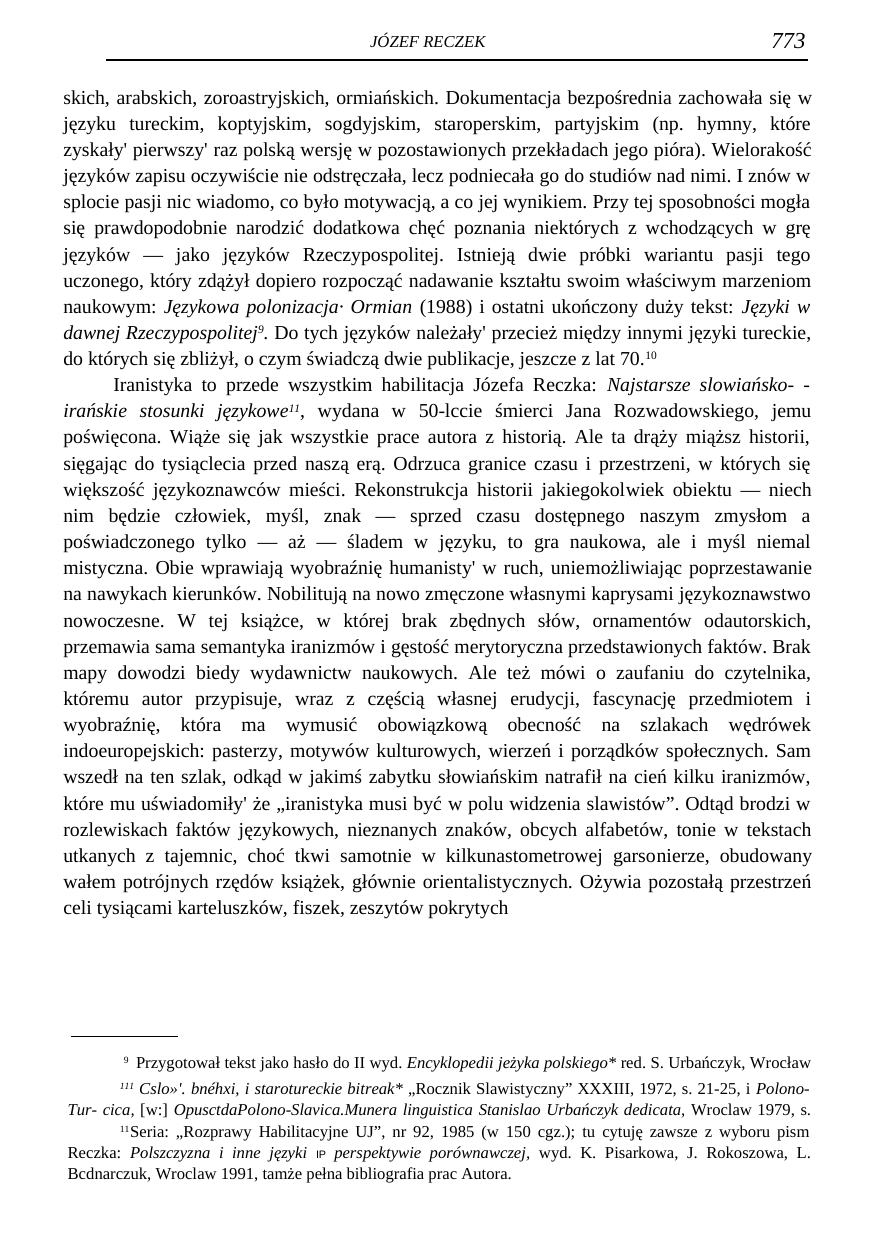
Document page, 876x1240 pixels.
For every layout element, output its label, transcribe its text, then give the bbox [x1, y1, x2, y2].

text skich, arabskich, zoroastryjskich, ormiańskich. Dokumentacja bezpośrednia zacho­wała się w języku tureckim, koptyjskim, sogdyjskim, staroperskim, partyjskim (np. hymny, które zyskały' pierwszy' raz polską wersję w pozostawionych przekła­dach jego pióra). Wielorakość języków zapisu oczywiście nie odstręczała, lecz podniecała go do studiów nad nimi. I znów w splocie pasji nic wiadomo, co było motywacją, a co jej wynikiem. Przy tej sposobności mogła się prawdopodobnie narodzić dodatkowa chęć poznania niektórych z wchodzących w grę języków — jako języków Rzeczypospolitej. Istnieją dwie próbki wariantu pasji tego uczonego, który zdążył dopiero rozpocząć nadawanie kształtu swoim właściwym marzeniom naukowym: Językowa polonizacja· Ormian (1988) i ostatni ukończony duży tekst: Języki w dawnej Rzeczypospolitej9. Do tych języków należały' przecież między innymi języki tureckie, do których się zbliżył, o czym świadczą dwie publikacje, jeszcze z lat 70.10 [63, 86, 812, 370]
text 9 Przygotował tekst jako hasło do II wyd. Encyklopedii jeżyka polskiego* red. S. Urbańczyk, Wrocław 1992. [67, 1053, 811, 1076]
text JÓZEF RECZEK [370, 32, 506, 51]
text Iranistyka to przede wszystkim habilitacja Józefa Reczka: Najstarsze slowiańsko- -irańskie stosunki językowe11, wydana w 50-lccie śmierci Jana Rozwadowskiego, jemu poświęcona. Wiąże się jak wszystkie prace autora z historią. Ale ta drąży miąższ historii, sięgając do tysiąclecia przed naszą erą. Odrzuca granice czasu i przestrzeni, w których się większość językoznawców mieści. Rekonstrukcja historii jakiegokol­wiek obiektu — niech nim będzie człowiek, myśl, znak — sprzed czasu dostępnego naszym zmysłom a poświadczonego tylko — aż — śladem w języku, to gra naukowa, ale i myśl niemal mistyczna. Obie wprawiają wyobraźnię humanisty' w ruch, unie­możliwiając poprzestawanie na nawykach kierunków. Nobilitują na nowo zmęczone własnymi kaprysami językoznawstwo nowoczesne. W tej książce, w której brak zbędnych słów, ornamentów odautorskich, przemawia sama semantyka iranizmów i gęstość merytoryczna przedstawionych faktów. Brak mapy dowodzi biedy wydaw­nictw naukowych. Ale też mówi o zaufaniu do czytelnika, któremu autor przypisuje, wraz z częścią własnej erudycji, fascynację przedmiotem i wyobraźnię, która ma wymusić obowiązkową obecność na szlakach wędrówek indoeuropejskich: pasterzy, motywów kulturowych, wierzeń i porządków społecznych. Sam wszedł na ten szlak, odkąd w jakimś zabytku słowiańskim natrafił na cień kilku iranizmów, które mu uświadomiły' że „iranistyka musi być w polu widzenia slawistów”. Odtąd brodzi w rozlewiskach faktów językowych, nieznanych znaków, obcych alfabetów, tonie w tekstach utkanych z tajemnic, choć tkwi samotnie w kilkunastometrowej garso­nierze, obudowany wałem potrójnych rzędów książek, głównie orientalistycznych. Ożywia pozostałą przestrzeń celi tysiącami karteluszków, fiszek, zeszytów pokrytych [63, 373, 812, 919]
text 111 Cslo»'. bnéhxi, i starotureckie bitreak* „Rocznik Slawistyczny” XXXIII, 1972, s. 21-25, i Polono-Tur- cica, [w:] OpusctdaPolono-Slavica.Munera linguistica Stanislao Urbańczyk dedicata, Wroclaw 1979, s. 297-304. [67, 1078, 811, 1118]
text 11 Seria: „Rozprawy Habilitacyjne UJ”, nr 92, 1985 (w 150 cgz.); tu cytuję zawsze z wyboru pism Reczka: Polszczyzna i inne języki ip perspektywie porównawczej, wyd. K. Pisarkowa, J. Rokoszowa, L. Bcdnarczuk, Wroclaw 1991, tamże pełna bibliografia prac Autora. [67, 1122, 811, 1183]
text 773 [771, 28, 810, 54]
